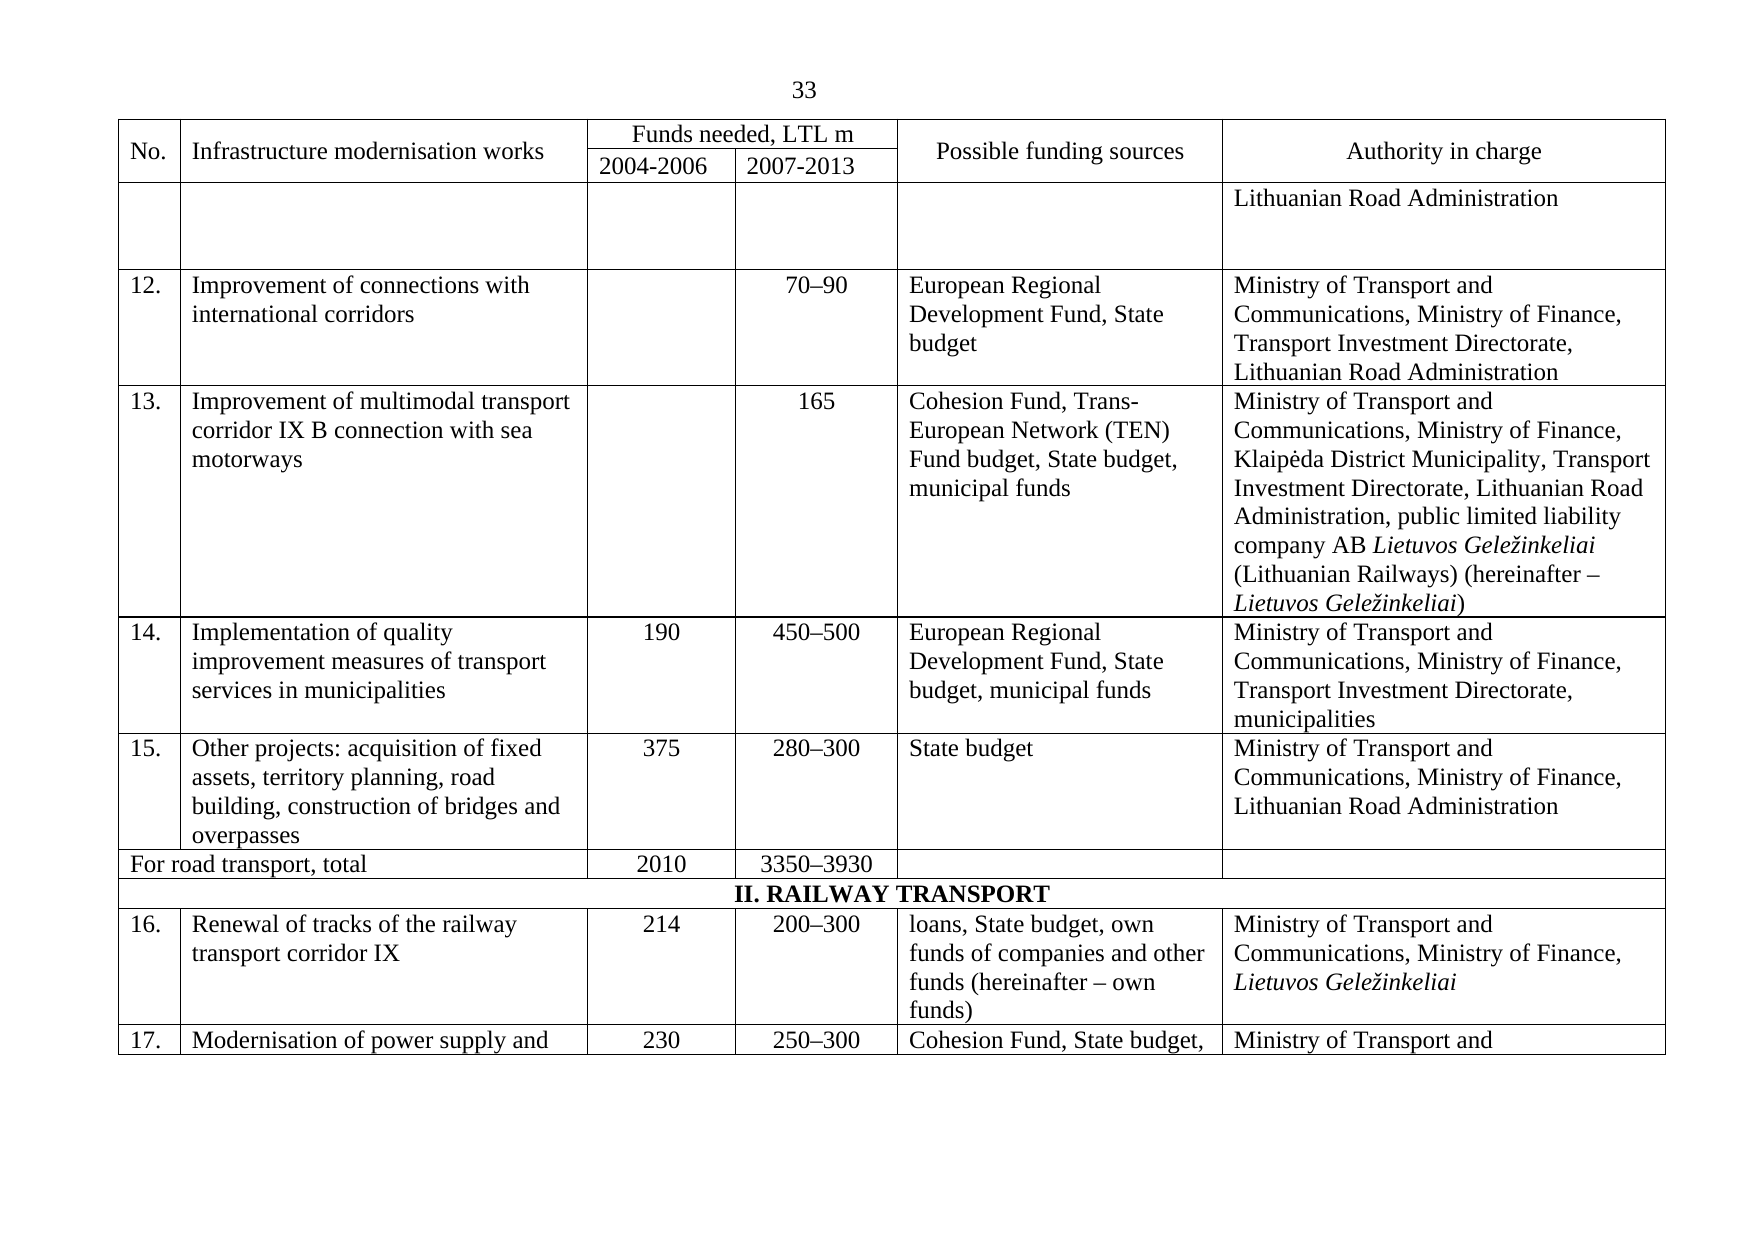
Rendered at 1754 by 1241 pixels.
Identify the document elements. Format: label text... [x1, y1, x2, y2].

table_cell 2010 [588, 850, 735, 878]
table_cell Improvement of multimodal transport corridor IX B connection with sea motorways [181, 386, 587, 616]
table_cell State budget [898, 734, 1222, 848]
table_cell Cohesion Fund, State budget, [898, 1025, 1222, 1054]
table_header Authority in charge [1223, 120, 1665, 182]
table_cell 3350–3930 [736, 850, 897, 878]
table_header Infrastructure modernisation works [181, 120, 587, 182]
table_cell 16. [119, 909, 180, 1024]
table_cell 17. [119, 1025, 180, 1054]
table_cell [588, 270, 735, 385]
table_cell 14. [119, 618, 180, 732]
table_cell Ministry of Transport and Communications, Ministry of Finance, Lithuanian Road Administration [1223, 734, 1665, 848]
table_header No. [119, 120, 180, 182]
table_cell 214 [588, 909, 735, 1024]
table_cell 70–90 [736, 270, 897, 385]
table_cell loans, State budget, own funds of companies and other funds (hereinafter – own funds) [898, 909, 1222, 1024]
table_cell [181, 183, 587, 269]
table_cell II. RAILWAY TRANSPORT [119, 879, 1665, 908]
table_cell 450–500 [736, 618, 897, 732]
table_cell Cohesion Fund, Trans-European Network (TEN) Fund budget, State budget, municipal funds [898, 386, 1222, 616]
table_cell Ministry of Transport and Communications, Ministry of Finance, Klaipėda District Municipality, Transport Investment Directorate, Lithuanian Road Administration, public limited liability company AB Lietuvos Geležinkeliai (Lithuanian Railways) (hereinafter – Lietuvos Geležinkeliai) [1223, 386, 1665, 616]
table_cell 15. [119, 734, 180, 848]
table_cell Ministry of Transport and Communications, Ministry of Finance, Transport Investment Directorate, Lithuanian Road Administration [1223, 270, 1665, 385]
table_cell 200–300 [736, 909, 897, 1024]
table_cell [119, 183, 180, 269]
table_cell 13. [119, 386, 180, 616]
table_cell 280–300 [736, 734, 897, 848]
table_cell Lithuanian Road Administration [1223, 183, 1665, 269]
table_cell 190 [588, 618, 735, 732]
table_cell Ministry of Transport and Communications, Ministry of Finance, Lietuvos Geležinkeliai [1223, 909, 1665, 1024]
table_cell 2004-2006 [588, 149, 735, 182]
table_cell European Regional Development Fund, State budget, municipal funds [898, 618, 1222, 732]
table_cell Ministry of Transport and [1223, 1025, 1665, 1054]
table_cell For road transport, total [119, 850, 587, 878]
table_cell Other projects: acquisition of fixed assets, territory planning, road building, construction of bridges and overpasses [181, 734, 587, 848]
table_cell Implementation of quality improvement measures of transport services in municipalities [181, 618, 587, 732]
table_cell 12. [119, 270, 180, 385]
table_cell Modernisation of power supply and [181, 1025, 587, 1054]
table_cell Ministry of Transport and Communications, Ministry of Finance, Transport Investment Directorate, municipalities [1223, 618, 1665, 732]
table_cell [898, 183, 1222, 269]
table_cell European Regional Development Fund, State budget [898, 270, 1222, 385]
table_cell 2007-2013 [736, 149, 897, 182]
table_header Possible funding sources [898, 120, 1222, 182]
table_cell 375 [588, 734, 735, 848]
table_header Funds needed, LTL m [588, 120, 897, 148]
table_cell [588, 183, 735, 269]
table_cell [1223, 850, 1665, 878]
table_cell 230 [588, 1025, 735, 1054]
table_cell Improvement of connections with international corridors [181, 270, 587, 385]
table_cell [588, 386, 735, 616]
table_cell 250–300 [736, 1025, 897, 1054]
table_cell 165 [736, 386, 897, 616]
table_cell [736, 183, 897, 269]
table_cell Renewal of tracks of the railway transport corridor IX [181, 909, 587, 1024]
table_cell [898, 850, 1222, 878]
